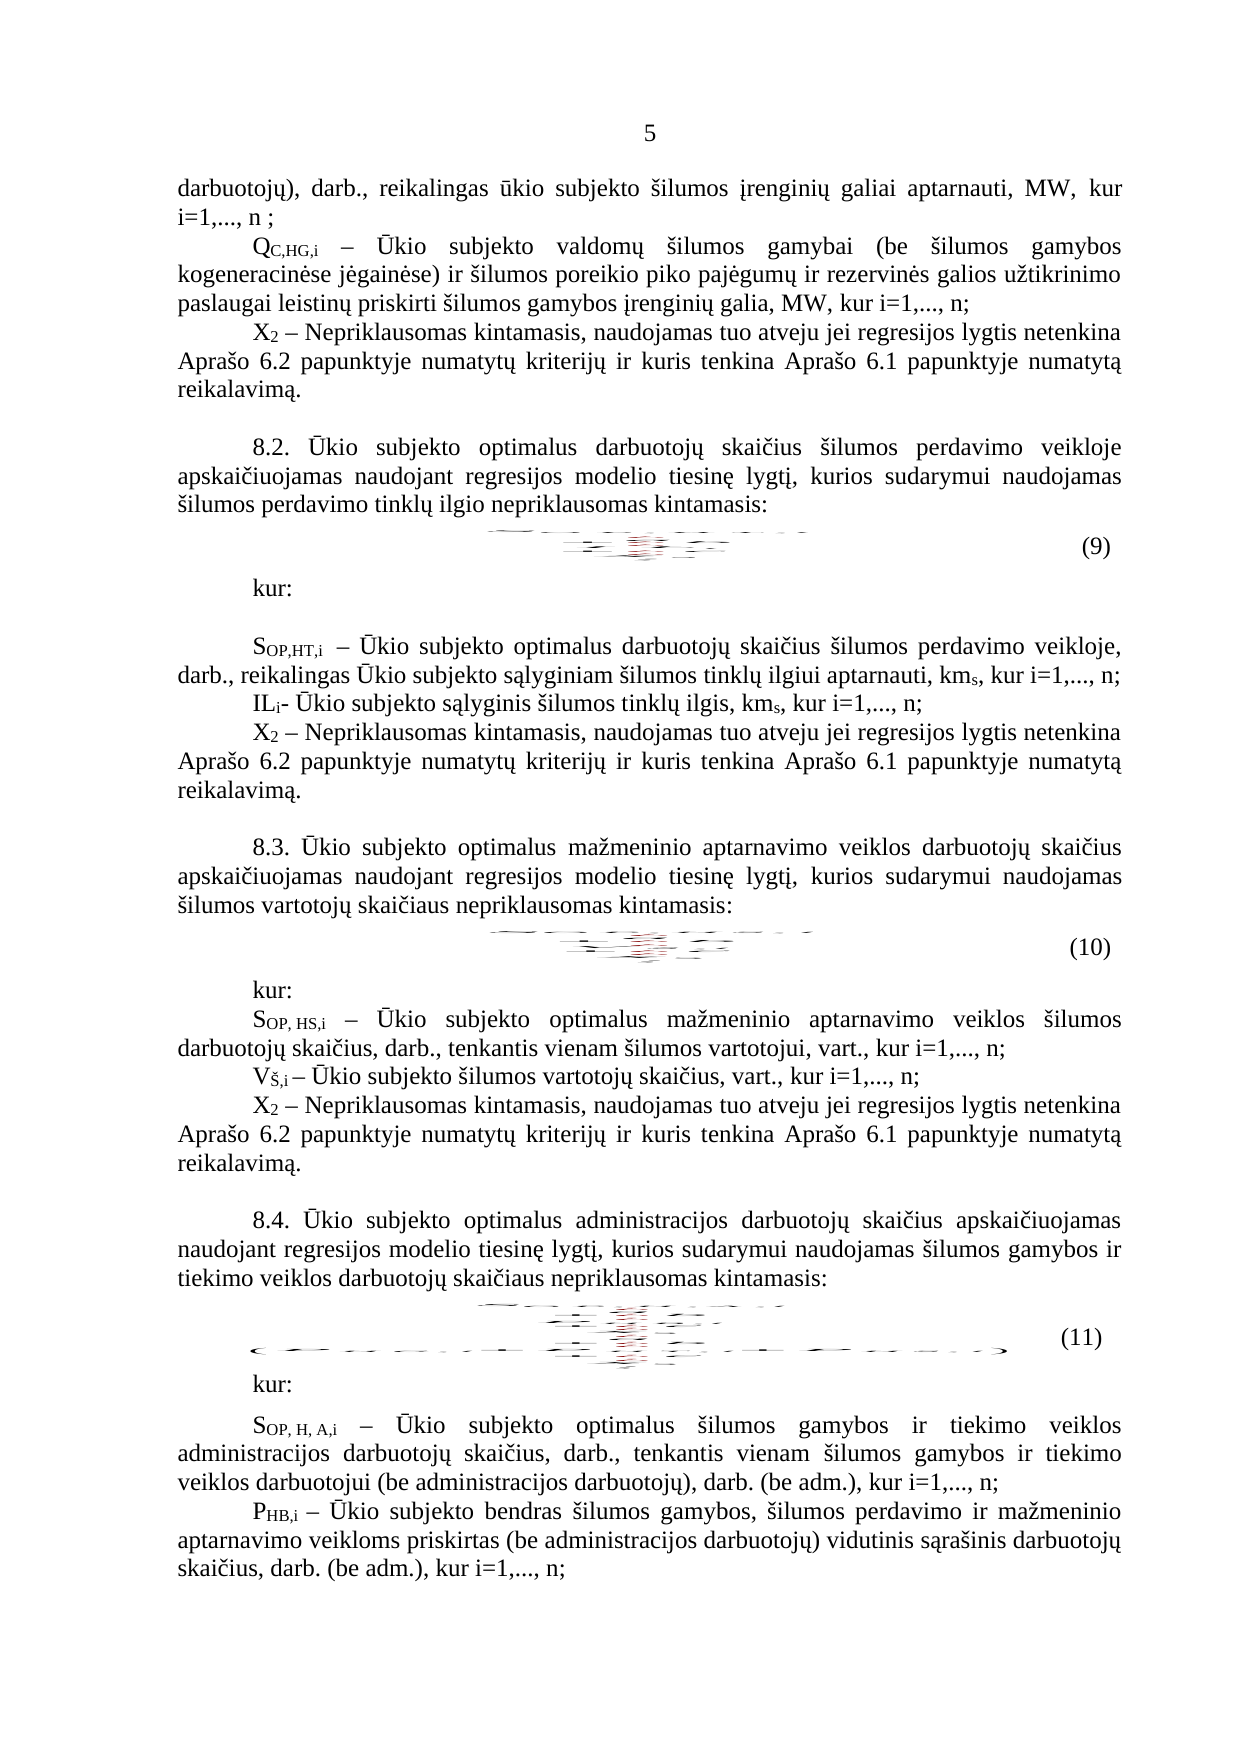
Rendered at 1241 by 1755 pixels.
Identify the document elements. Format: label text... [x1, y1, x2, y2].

text PHB,i – Ūkio subjekto bendras šilumos gamybos, šilumos perdavimo ir mažmeninio aptarnavimo veikloms priskirtas (be administracijos darbuotojų) vidutinis sąrašinis darbuotojų skaičius, darb. (be adm.), kur i=1,..., n; [177, 1496, 1122, 1582]
text QC,HG,i – Ūkio subjekto valdomų šilumos gamybai (be šilumos gamybos kogeneracinėse jėgainėse) ir šilumos poreikio piko pajėgumų ir rezervinės galios užtikrinimo paslaugai leistinų priskirti šilumos gamybos įrenginių galia, MW, kur i=1,..., n; [177, 231, 1122, 317]
text 8.4. Ūkio subjekto optimalus administracijos darbuotojų skaičius apskaičiuojamas naudojant regresijos modelio tiesinę lygtį, kurios sudarymui naudojamas šilumos gamybos ir tiekimo veiklos darbuotojų skaičiaus nepriklausomas kintamasis: [177, 1205, 1122, 1291]
table_header (11) [1034, 1304, 1116, 1369]
text SOP,HT,i – Ūkio subjekto optimalus darbuotojų skaičius šilumos perdavimo veikloje, darb., reikalingas Ūkio subjekto sąlyginiam šilumos tinklų ilgiui aptarnauti, kms, kur i=1,..., n; [177, 631, 1122, 688]
table_header (9) [1038, 518, 1122, 561]
text ILi- Ūkio subjekto sąlyginis šilumos tinklų ilgis, kms, kur i=1,..., n; [177, 688, 1122, 717]
text darbuotojų), darb., reikalingas ūkio subjekto šilumos įrenginių galiai aptarnauti, MW, kur i=1,..., n ; [177, 173, 1122, 231]
table_header (10) [1039, 919, 1122, 963]
text X2 – Nepriklausomas kintamasis, naudojamas tuo atveju jei regresijos lygtis netenkina Aprašo 6.2 papunktyje numatytų kriterijų ir kuris tenkina Aprašo 6.1 papunktyje numatytą reikalavimą. [177, 317, 1122, 403]
table_header [177, 919, 256, 963]
table_header [177, 518, 256, 561]
text kur: [177, 1369, 1122, 1398]
table_header [226, 1304, 1034, 1369]
text SOP, HS,i – Ūkio subjekto optimalus mažmeninio aptarnavimo veiklos šilumos darbuotojų skaičius, darb., tenkantis vienam šilumos vartotojui, vart., kur i=1,..., n; [177, 1004, 1122, 1061]
table_header [148, 1304, 226, 1369]
text kur: [177, 573, 1122, 602]
text 8.2. Ūkio subjekto optimalus darbuotojų skaičius šilumos perdavimo veikloje apskaičiuojamas naudojant regresijos modelio tiesinę lygtį, kurios sudarymui naudojamas šilumos perdavimo tinklų ilgio nepriklausomas kintamasis: [177, 432, 1122, 518]
text X2 – Nepriklausomas kintamasis, naudojamas tuo atveju jei regresijos lygtis netenkina Aprašo 6.2 papunktyje numatytų kriterijų ir kuris tenkina Aprašo 6.1 papunktyje numatytą reikalavimą. [177, 717, 1122, 803]
text SOP, H, A,i – Ūkio subjekto optimalus šilumos gamybos ir tiekimo veiklos administracijos darbuotojų skaičius, darb., tenkantis vienam šilumos gamybos ir tiekimo veiklos darbuotojui (be administracijos darbuotojų), darb. (be adm.), kur i=1,..., n; [177, 1410, 1122, 1496]
text 8.3. Ūkio subjekto optimalus mažmeninio aptarnavimo veiklos darbuotojų skaičius apskaičiuojamas naudojant regresijos modelio tiesinę lygtį, kurios sudarymui naudojamas šilumos vartotojų skaičiaus nepriklausomas kintamasis: [177, 832, 1122, 918]
text VŠ,i – Ūkio subjekto šilumos vartotojų skaičius, vart., kur i=1,..., n; [177, 1061, 1122, 1090]
table_header [256, 919, 1039, 963]
text kur: [177, 975, 1122, 1004]
table_header [256, 518, 1038, 561]
text X2 – Nepriklausomas kintamasis, naudojamas tuo atveju jei regresijos lygtis netenkina Aprašo 6.2 papunktyje numatytų kriterijų ir kuris tenkina Aprašo 6.1 papunktyje numatytą reikalavimą. [177, 1090, 1122, 1176]
